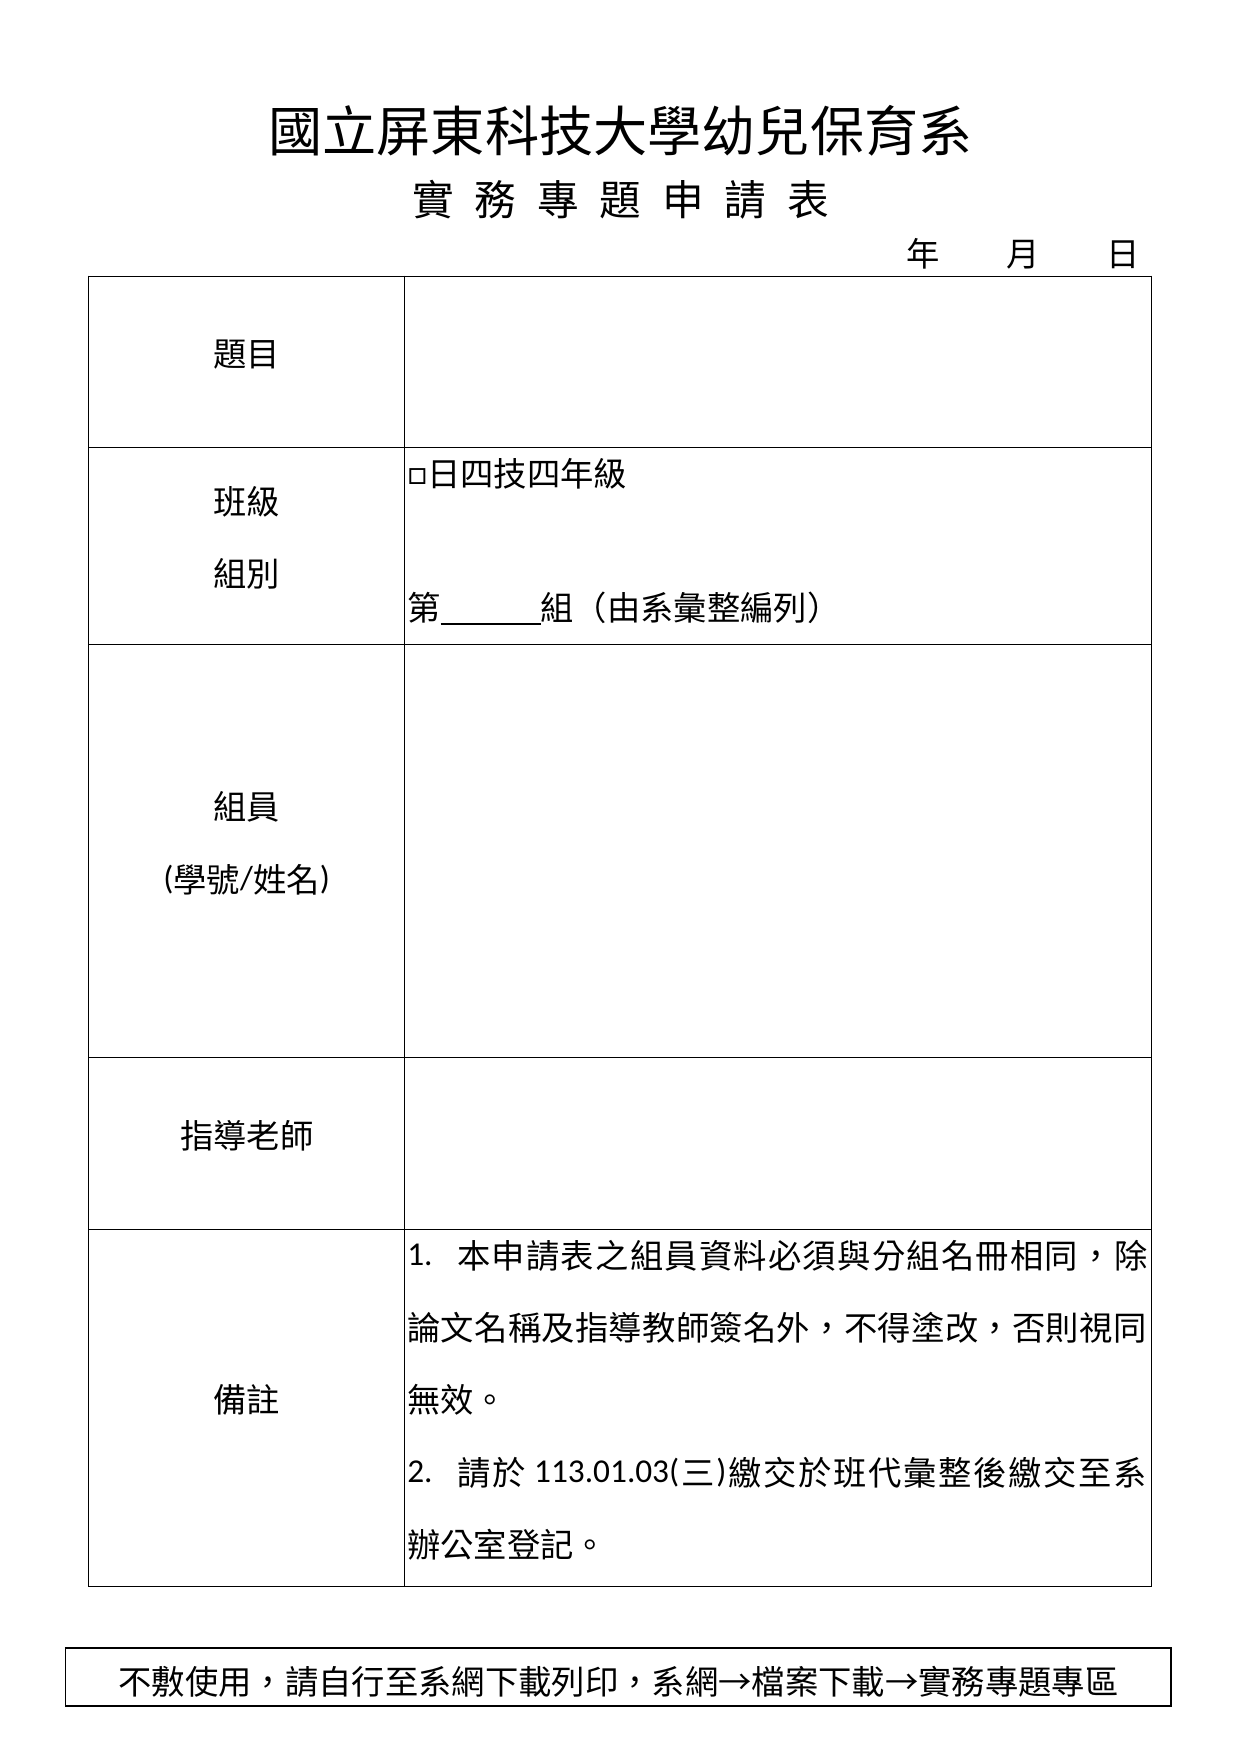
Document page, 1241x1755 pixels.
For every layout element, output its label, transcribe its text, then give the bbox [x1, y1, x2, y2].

text 年 月 日 [89, 227, 1139, 276]
table_cell [405, 645, 1151, 1057]
table_cell 組員 (學號/姓名) [89, 645, 404, 1057]
text 不敷使用，請自行至系網下載列印，系網→檔案下載→實務專題專區 [81, 1656, 1155, 1698]
table_header 題目 [89, 277, 404, 447]
table_cell 本申請表之組員資料必須與分組名冊相同，除論文名稱及指導教師簽名外，不得塗改，否則視同無效。 請於113.01.03(三)繳交於班代彙整後繳交至系辦公室登記。 [405, 1230, 1151, 1586]
table_cell 指導老師 [89, 1058, 404, 1228]
table_cell [405, 1058, 1151, 1228]
text 國立屏東科技大學幼兒保育系 [89, 89, 1152, 167]
table_cell 班級 組別 [89, 448, 404, 644]
table_header [405, 277, 1151, 447]
table_cell 備註 [89, 1230, 404, 1586]
table_cell □日四技四年級 第 組（由系彙整編列） [405, 448, 1151, 644]
text 實 務 專 題 申 請 表 [89, 167, 1152, 227]
